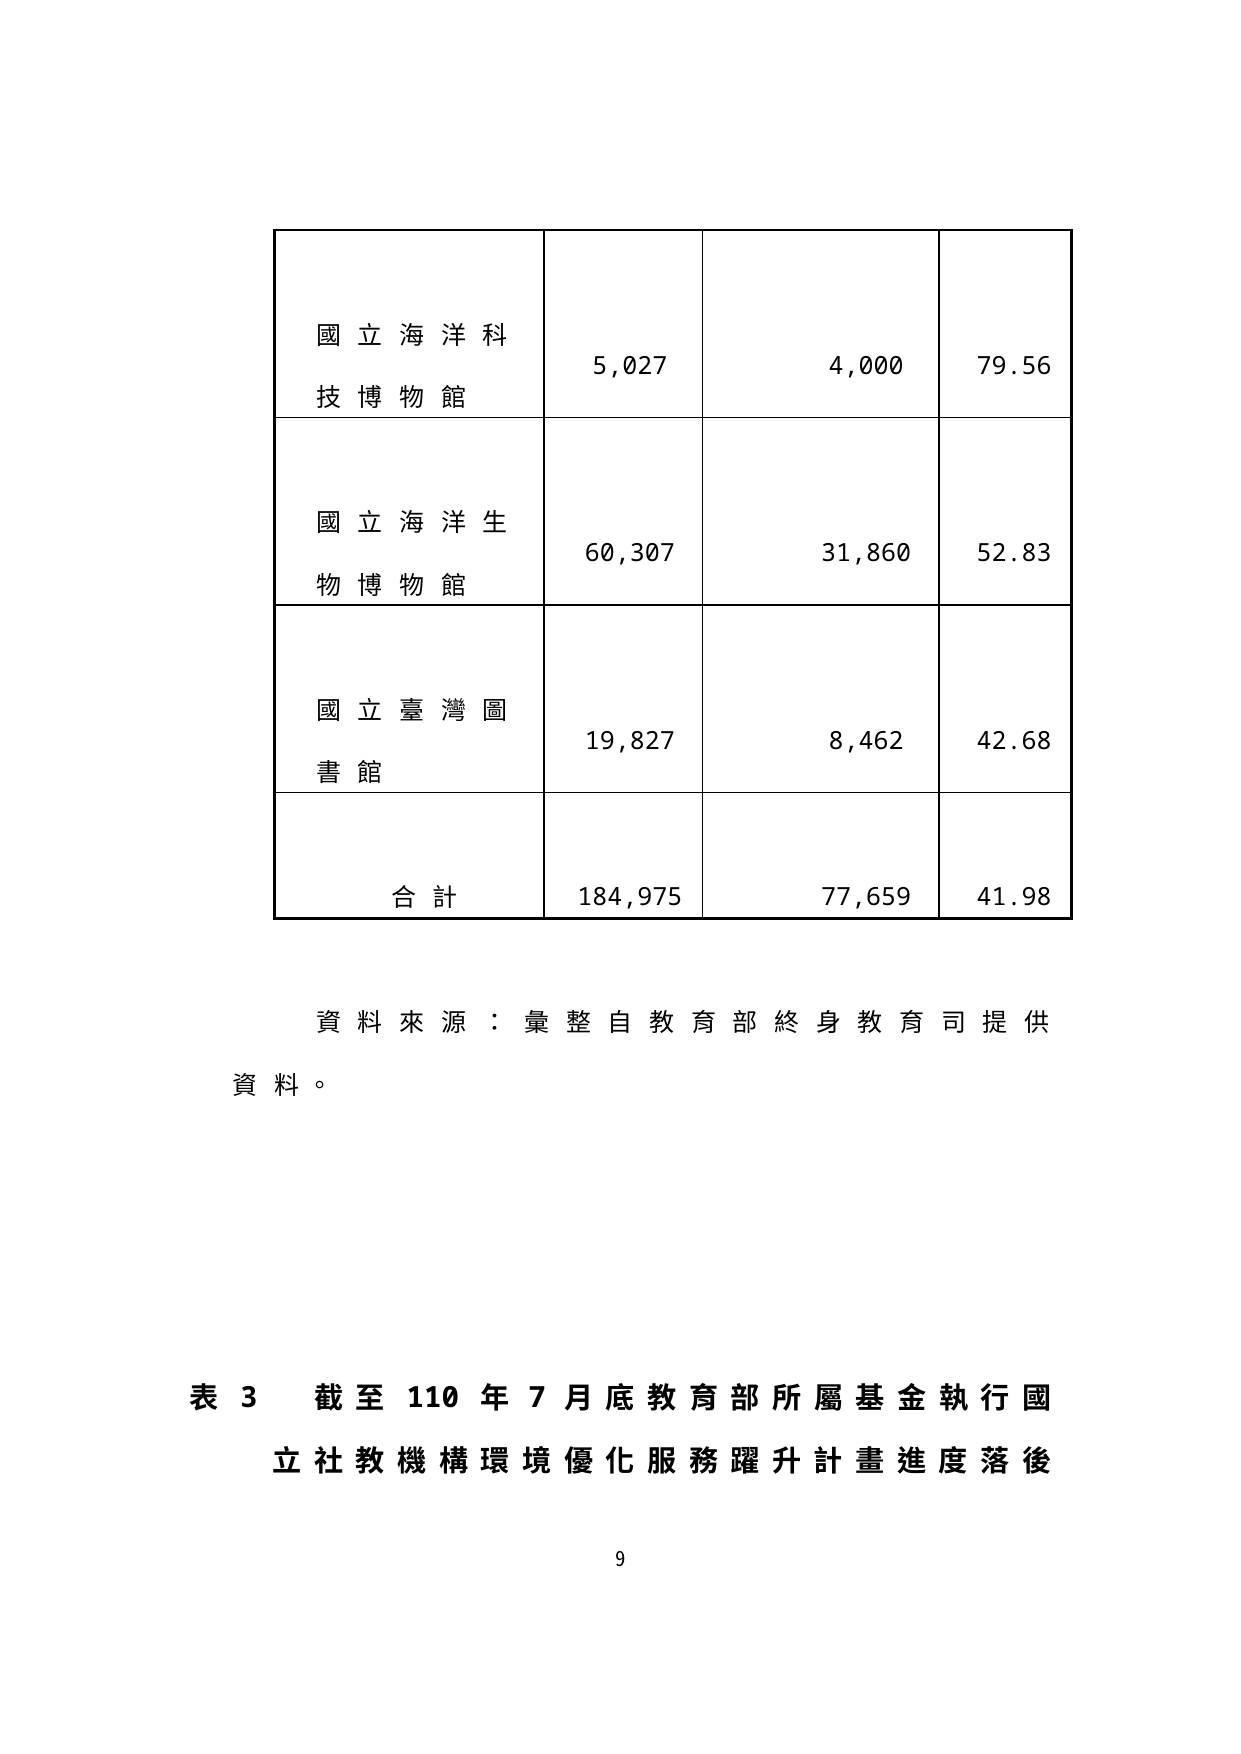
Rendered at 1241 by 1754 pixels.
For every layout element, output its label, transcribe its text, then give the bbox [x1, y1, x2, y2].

table_cell 60,307 [545, 418, 702, 604]
table_cell 國立海洋科技博物館 [276, 231, 543, 417]
table_cell 42.68 [940, 606, 1070, 792]
table_cell 合計 [276, 793, 543, 917]
table_cell 國立海洋生物博物館 [276, 418, 543, 604]
table_cell 31,860 [703, 418, 938, 604]
table_cell 4,000 [703, 231, 938, 417]
table_cell 79.56 [940, 231, 1070, 417]
table_cell 國立臺灣圖書館 [276, 606, 543, 792]
table_cell 5,027 [545, 231, 702, 417]
table_cell 184,975 [545, 793, 702, 917]
table_cell 19,827 [545, 606, 702, 792]
table_cell 8,462 [703, 606, 938, 792]
table_cell 52.83 [940, 418, 1070, 604]
text 資料來源：彙整自教育部終身教育司提供資料。 [210, 979, 1058, 1104]
table_cell 77,659 [703, 793, 938, 917]
text 表3 截至110年7月底教育部所屬基金執行國立社教機構環境優化服務躍升計畫進度落後 [183, 1354, 1058, 1479]
table_cell 41.98 [940, 793, 1070, 917]
